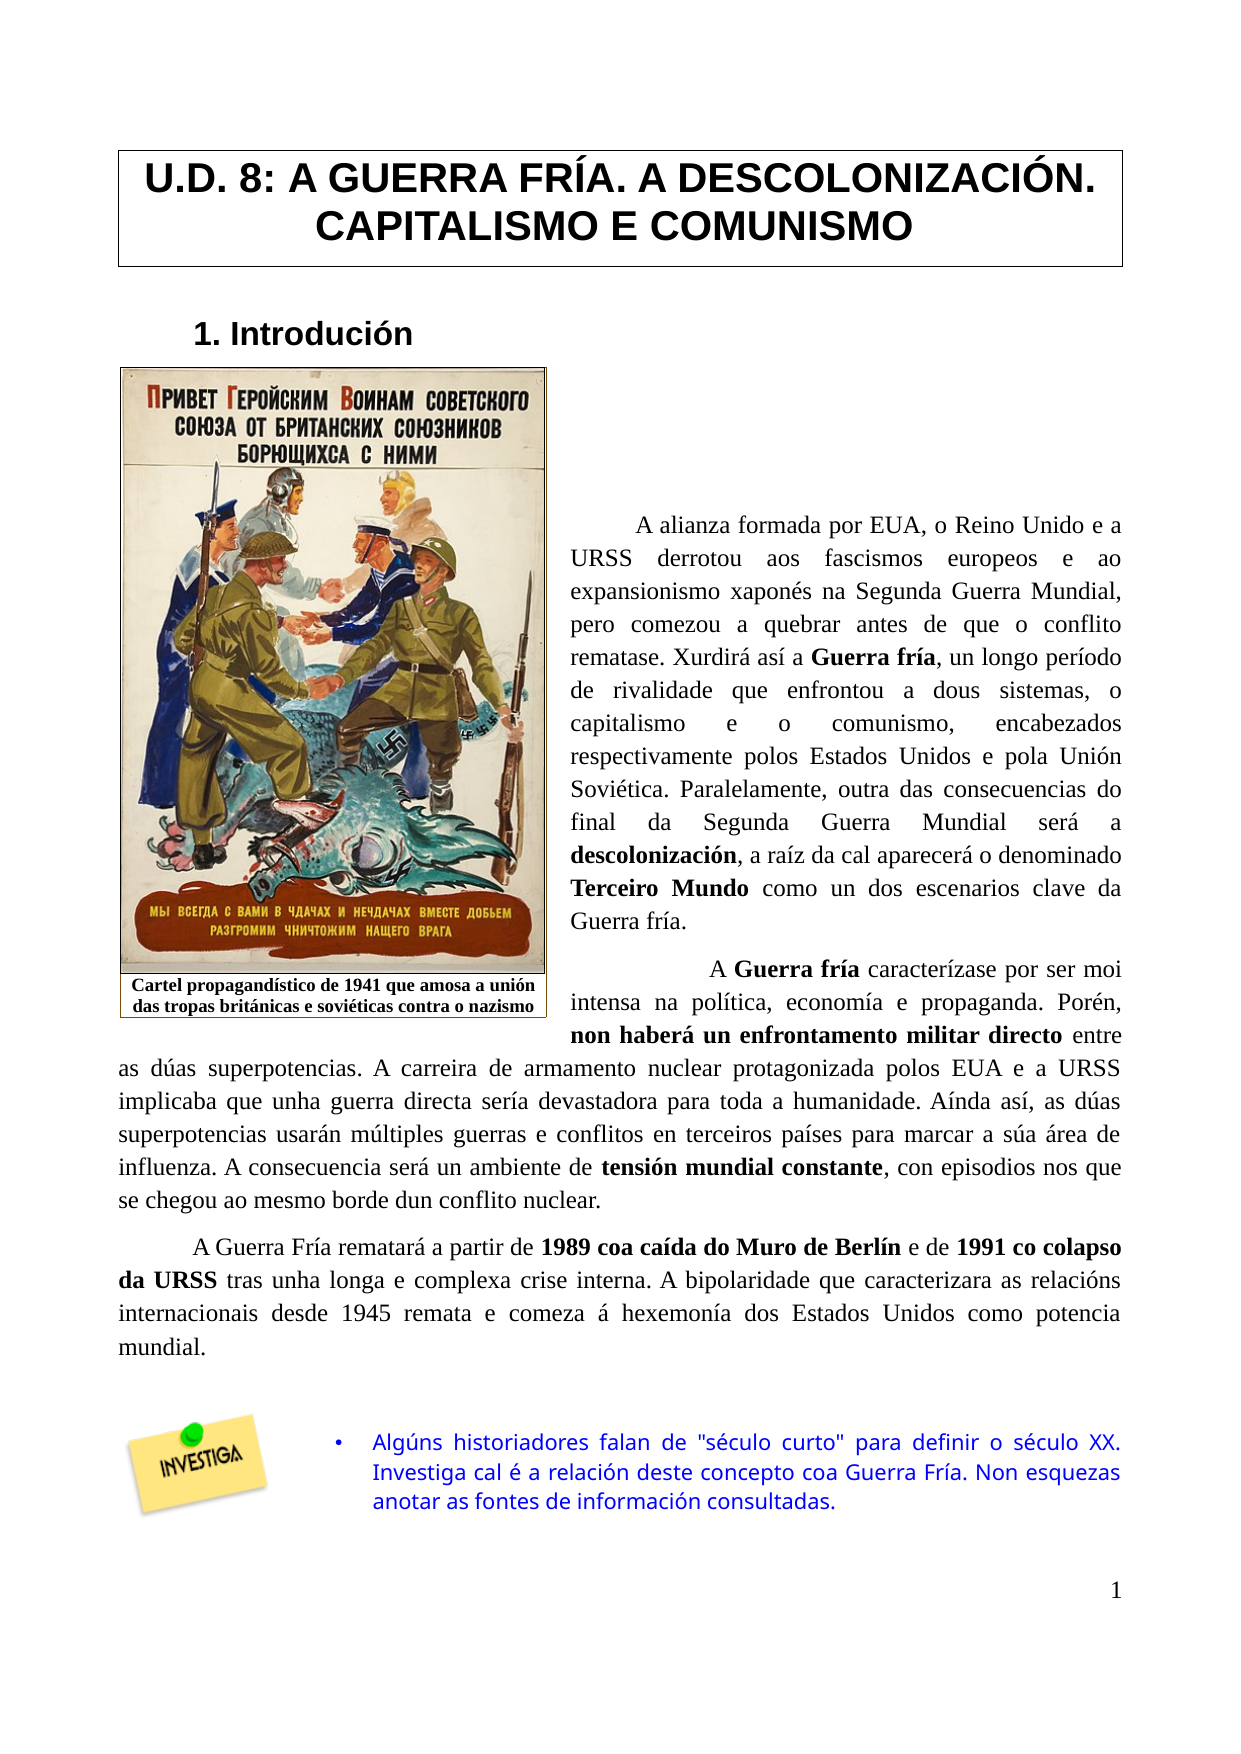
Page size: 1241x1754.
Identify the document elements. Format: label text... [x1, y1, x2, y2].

picture [113, 1408, 280, 1526]
list Algúns historiadores falan de "século curto" para definir o século XX. Investiga cal é a relación deste concepto coa Guerra Fría. Non esquezas anotar as fontes de información consultadas. [280, 1427, 1122, 1516]
title 1. Introdución [118, 314, 1122, 352]
text A alianza formada por EUA, o Reino Unido e a URSS derrotou aos fascismos europeos e ao expansionismo xaponés na Segunda Guerra Mundial, pero comezou a quebrar antes de que o conflito rematase. Xurdirá así a Guerra fría, un longo período de rivalidade que enfrontou a dous sistemas, o capitalismo e o comunismo, encabezados respectivamente polos Estados Unidos e pola Unión Soviética. Paralelamente, outra das consecuencias do final da Segunda Guerra Mundial será a descolonización, a raíz da cal aparecerá o denominado Terceiro Mundo como un dos escenarios clave da Guerra fría. [547, 510, 1122, 935]
text A Guerra fría caracterízase por ser moi intensa na política, economía e propaganda. Porén, non haberá un enfrontamento militar directo entre as dúas superpotencias. A carreira de armamento nuclear protagonizada polos EUA e a URSS implicaba que unha guerra directa sería devastadora para toda a humanidade. Aínda así, as dúas superpotencias usarán múltiples guerras e conflitos en terceiros países para marcar a súa área de influenza. A consecuencia será un ambiente de tensión mundial constante, con episodios nos que se chegou ao mesmo borde dun conflito nuclear. [118, 954, 1122, 1214]
text A Guerra Fría rematará a partir de 1989 coa caída do Muro de Berlín e de 1991 co colapso da URSS tras unha longa e complexa crise interna. A bipolaridade que caracterizara as relacións internacionais desde 1945 remata e comeza á hexemonía dos Estados Unidos como potencia mundial. [118, 1232, 1122, 1360]
picture [121, 368, 544, 973]
text Cartel propagandístico de 1941 que amosa a unión das tropas británicas e soviéticas contra o nazismo [121, 974, 546, 1017]
table_header U.D. 8: A GUERRA FRÍA. A DESCOLONIZACIÓN. CAPITALISMO E COMUNISMO [119, 151, 1122, 266]
